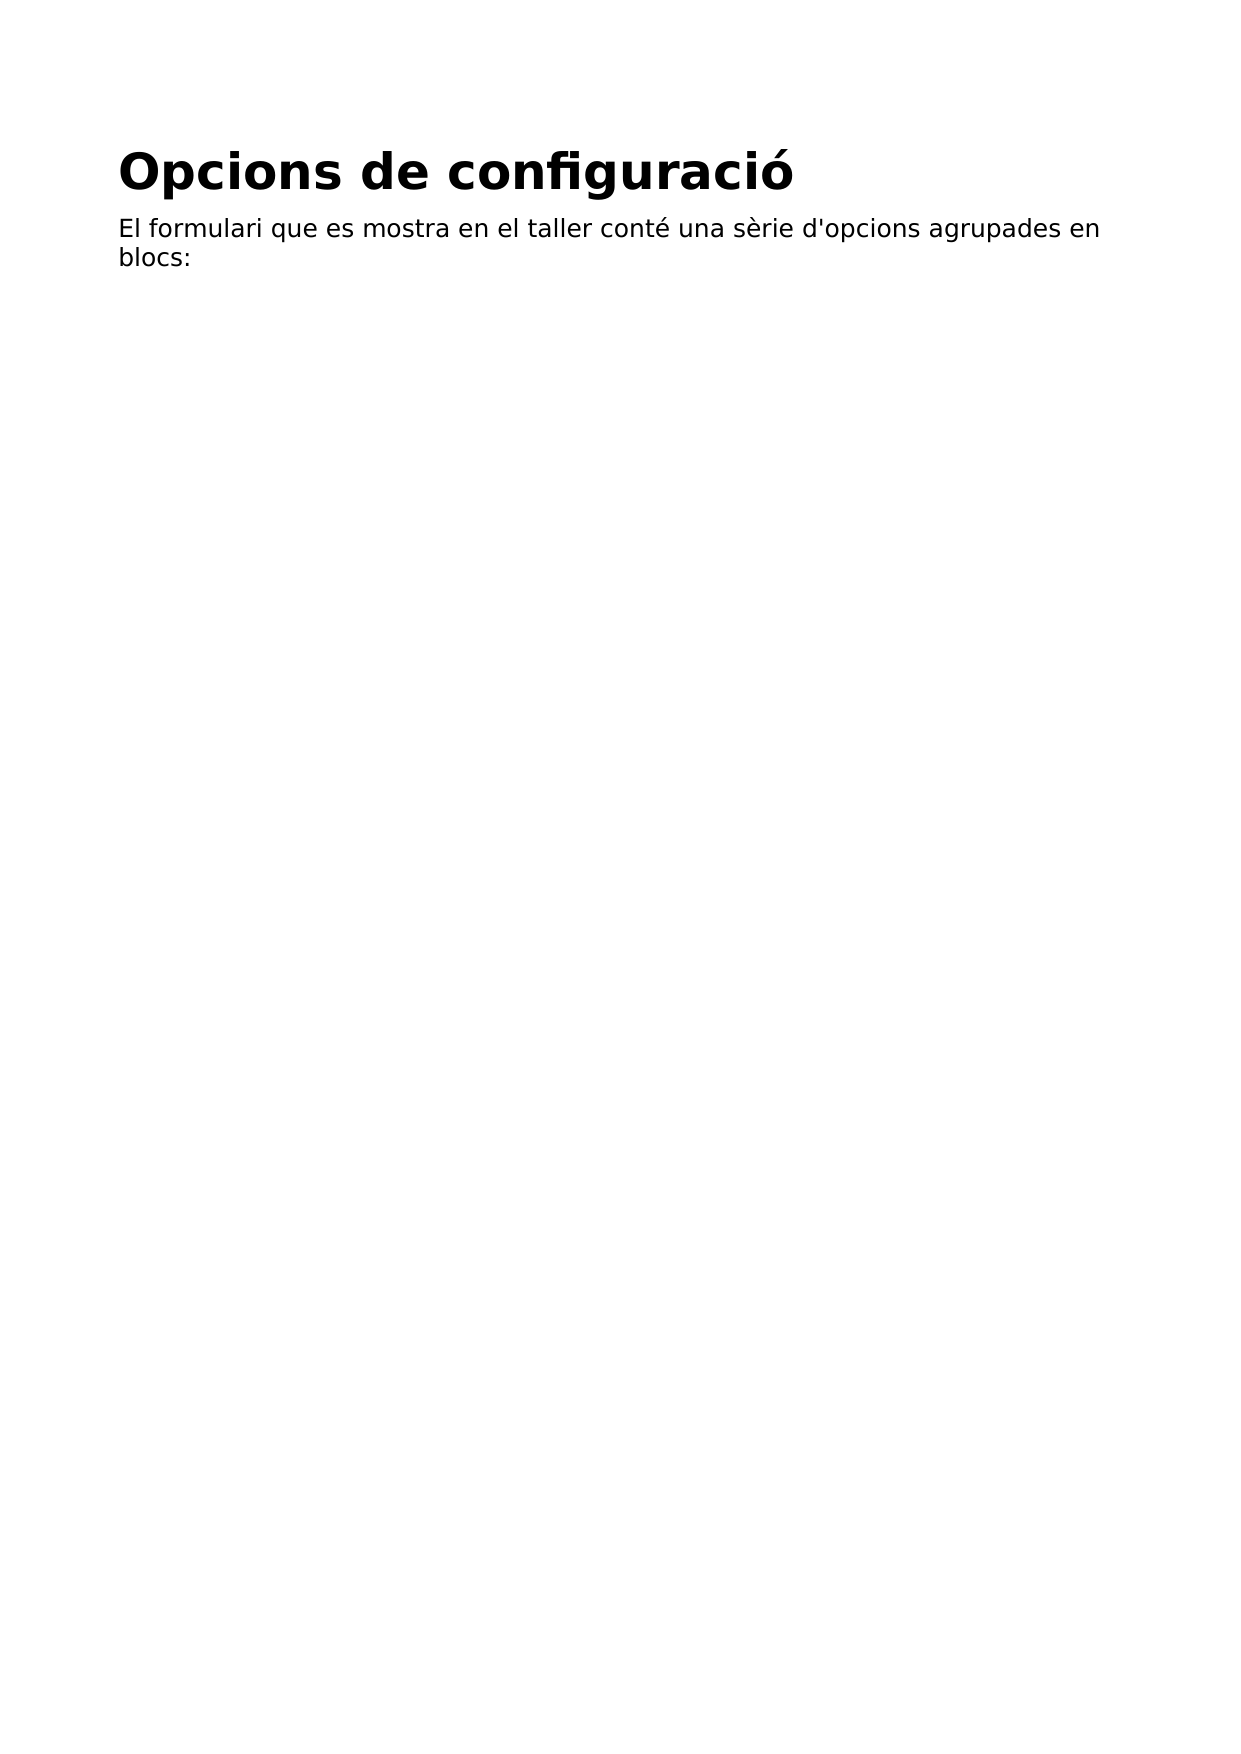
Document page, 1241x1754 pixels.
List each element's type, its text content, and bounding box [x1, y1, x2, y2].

text El formulari que es mostra en el taller conté una sèrie d'opcions agrupades en blocs: [118, 214, 1122, 272]
subtitle Opcions de configuració [118, 143, 1122, 201]
